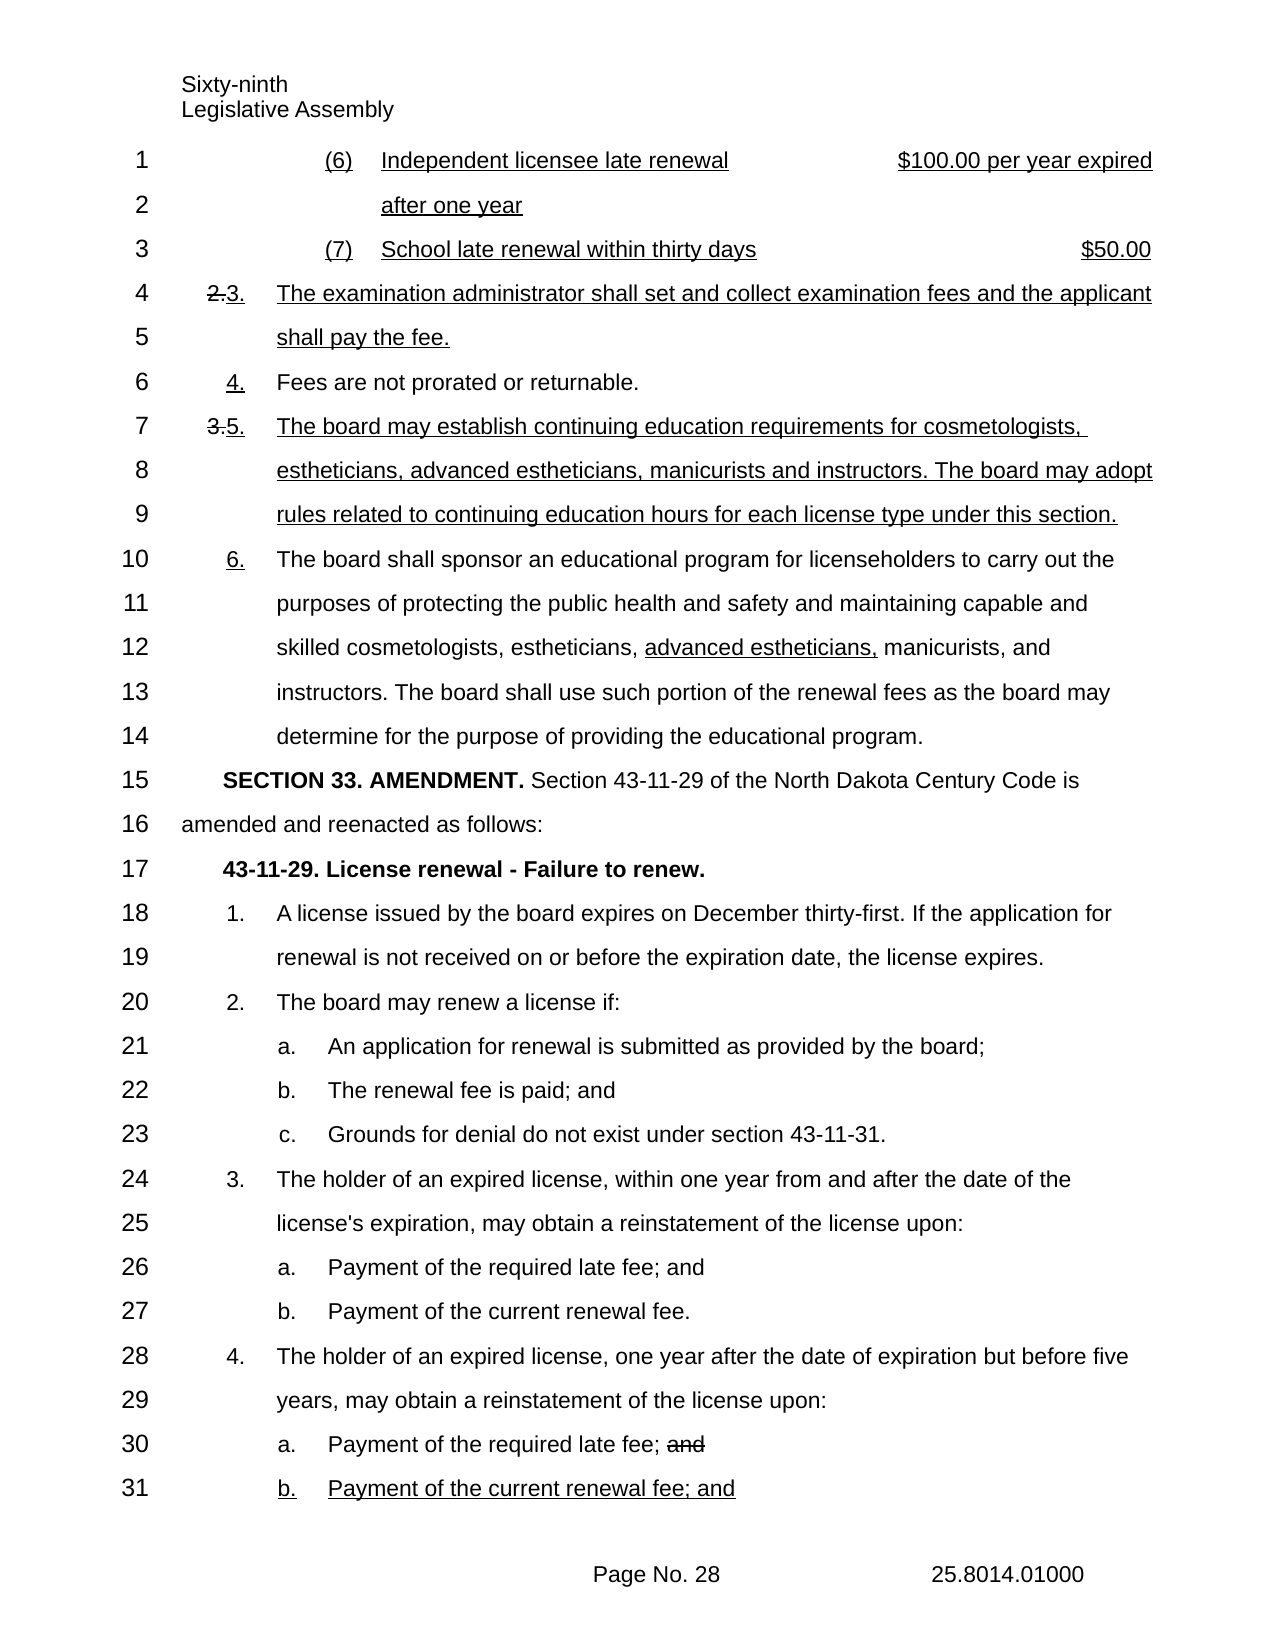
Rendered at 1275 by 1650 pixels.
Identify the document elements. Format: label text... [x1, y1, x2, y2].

text 4. Fees are not prorated or returnable. [181, 355, 1154, 399]
text a. An application for renewal is submitted as provided by the board; [181, 1019, 1154, 1063]
subtitle 43‑11‑29. License renewal ‑ Failure to renew. [181, 842, 1154, 886]
text b. Payment of the current renewal fee. [181, 1284, 1154, 1329]
text SECTION 33. AMENDMENT. Section 43‑11‑29 of the North Dakota Century Code is amended and reenacted as follows: [181, 753, 1154, 842]
text b. The renewal fee is paid; and [181, 1063, 1154, 1107]
text (7) School late renewal within thirty days $50.00 [181, 222, 1154, 266]
text a. Payment of the required late fee; and [181, 1240, 1154, 1284]
text (6) Independent licensee late renewal $100.00 per year expired after one year [181, 133, 1154, 222]
text 6. The board shall sponsor an educational program for licenseholders to carry out the purposes of protecting the public health and safety and maintaining capable and skilled cosmetologists, estheticians, advanced estheticians, manicurists, and instructors. The board shall use such portion of the renewal fees as the board may determine for the purpose of providing the educational program. [181, 532, 1154, 753]
text 1. A license issued by the board expires on December thirty-first. If the application for renewal is not received on or before the expiration date, the license expires. [181, 886, 1154, 974]
text 2. The board may renew a license if: [181, 974, 1154, 1019]
text a. Payment of the required late fee; and [181, 1417, 1154, 1461]
text c. Grounds for denial do not exist under section 43‑11‑31. [181, 1107, 1154, 1152]
text 3.5. The board may establish continuing education requirements for cosmetologists, estheticians, advanced estheticians, manicurists and instructors. The board may adopt rules related to continuing education hours for each license type under this section. [181, 399, 1154, 532]
text 3. The holder of an expired license, within one year from and after the date of the license's expiration, may obtain a reinstatement of the license upon: [181, 1152, 1154, 1240]
text b. Payment of the current renewal fee; and [181, 1461, 1154, 1506]
text 4. The holder of an expired license, one year after the date of expiration but before five years, may obtain a reinstatement of the license upon: [181, 1329, 1154, 1417]
text 2.3. The examination administrator shall set and collect examination fees and the applicant shall pay the fee. [181, 266, 1154, 355]
